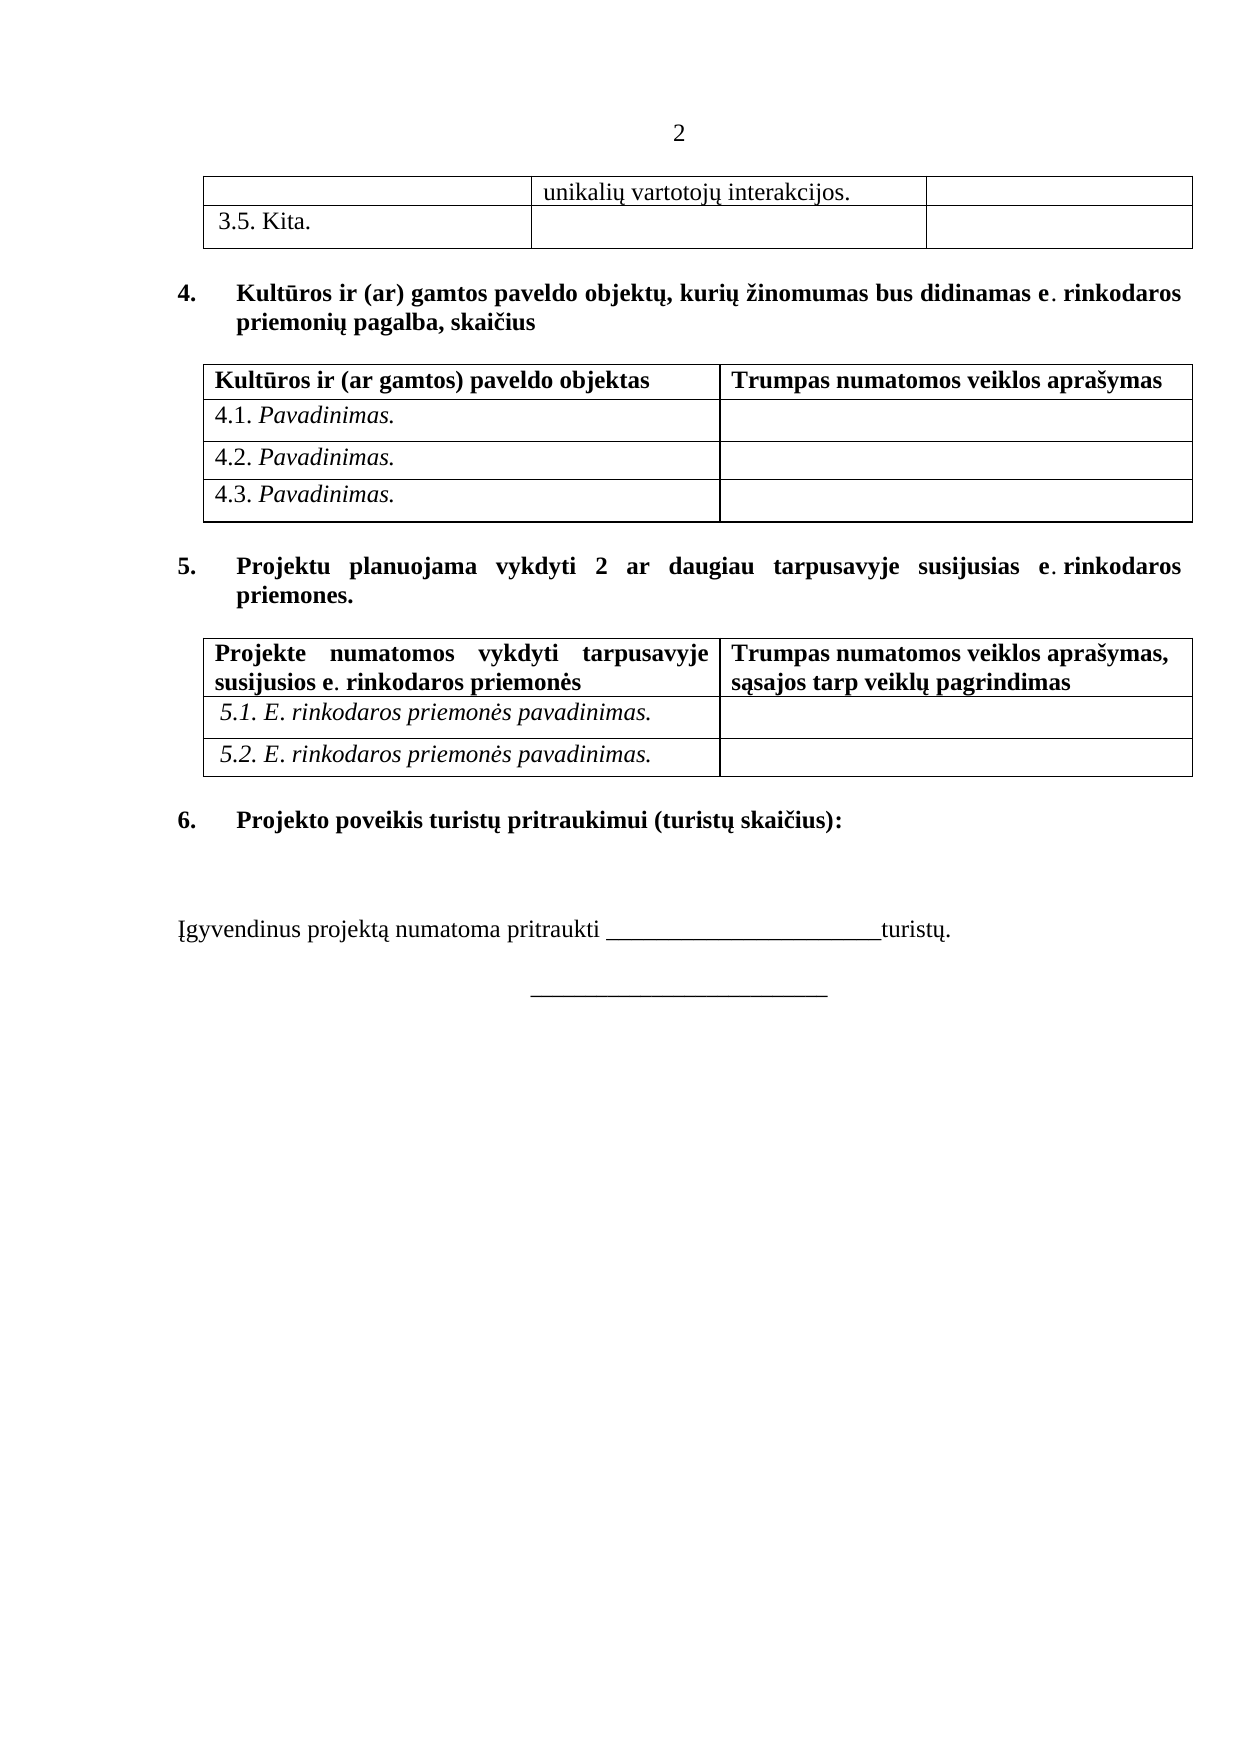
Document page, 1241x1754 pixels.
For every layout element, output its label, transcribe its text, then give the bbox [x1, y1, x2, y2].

table_header Projekte numatomos vykdyti tarpusavyje susijusios e. rinkodaros priemonės [204, 639, 719, 696]
table_cell [721, 739, 1192, 776]
table_cell [721, 442, 1192, 478]
table_cell [721, 697, 1192, 738]
table_cell 4.1. Pavadinimas. [204, 400, 719, 441]
table_cell [927, 177, 1192, 205]
table_cell 5.2. E. rinkodaros priemonės pavadinimas. [204, 739, 719, 776]
table_cell [721, 480, 1192, 521]
table_cell 4.3. Pavadinimas. [204, 480, 719, 521]
text ___________________________ [177, 972, 1181, 1000]
text 5. Projektu planuojama vykdyti 2 ar daugiau tarpusavyje susijusias e. rinkodaros priemones. [177, 551, 1181, 609]
table_header Trumpas numatomos veiklos aprašymas [721, 365, 1192, 399]
table_header Trumpas numatomos veiklos aprašymas, sąsajos tarp veiklų pagrindimas [721, 639, 1192, 696]
table_cell 3.5. Kita. [204, 206, 531, 248]
table_cell [721, 400, 1192, 441]
text 4. Kultūros ir (ar) gamtos paveldo objektų, kurių žinomumas bus didinamas e. rinkodaros priemonių pagalba, skaičius [177, 278, 1181, 336]
text 6. Projekto poveikis turistų pritraukimui (turistų skaičius): [177, 805, 1181, 834]
table_cell [532, 206, 926, 248]
table_cell 5.1. E. rinkodaros priemonės pavadinimas. [204, 697, 719, 738]
table_header Kultūros ir (ar gamtos) paveldo objektas [204, 365, 719, 399]
text Įgyvendinus projektą numatoma pritraukti ______________________turistų. [177, 914, 1181, 943]
table_cell [204, 177, 531, 205]
table_cell 4.2. Pavadinimas. [204, 442, 719, 478]
table_cell unikalių vartotojų interakcijos. [532, 177, 926, 205]
table_cell [927, 206, 1192, 248]
